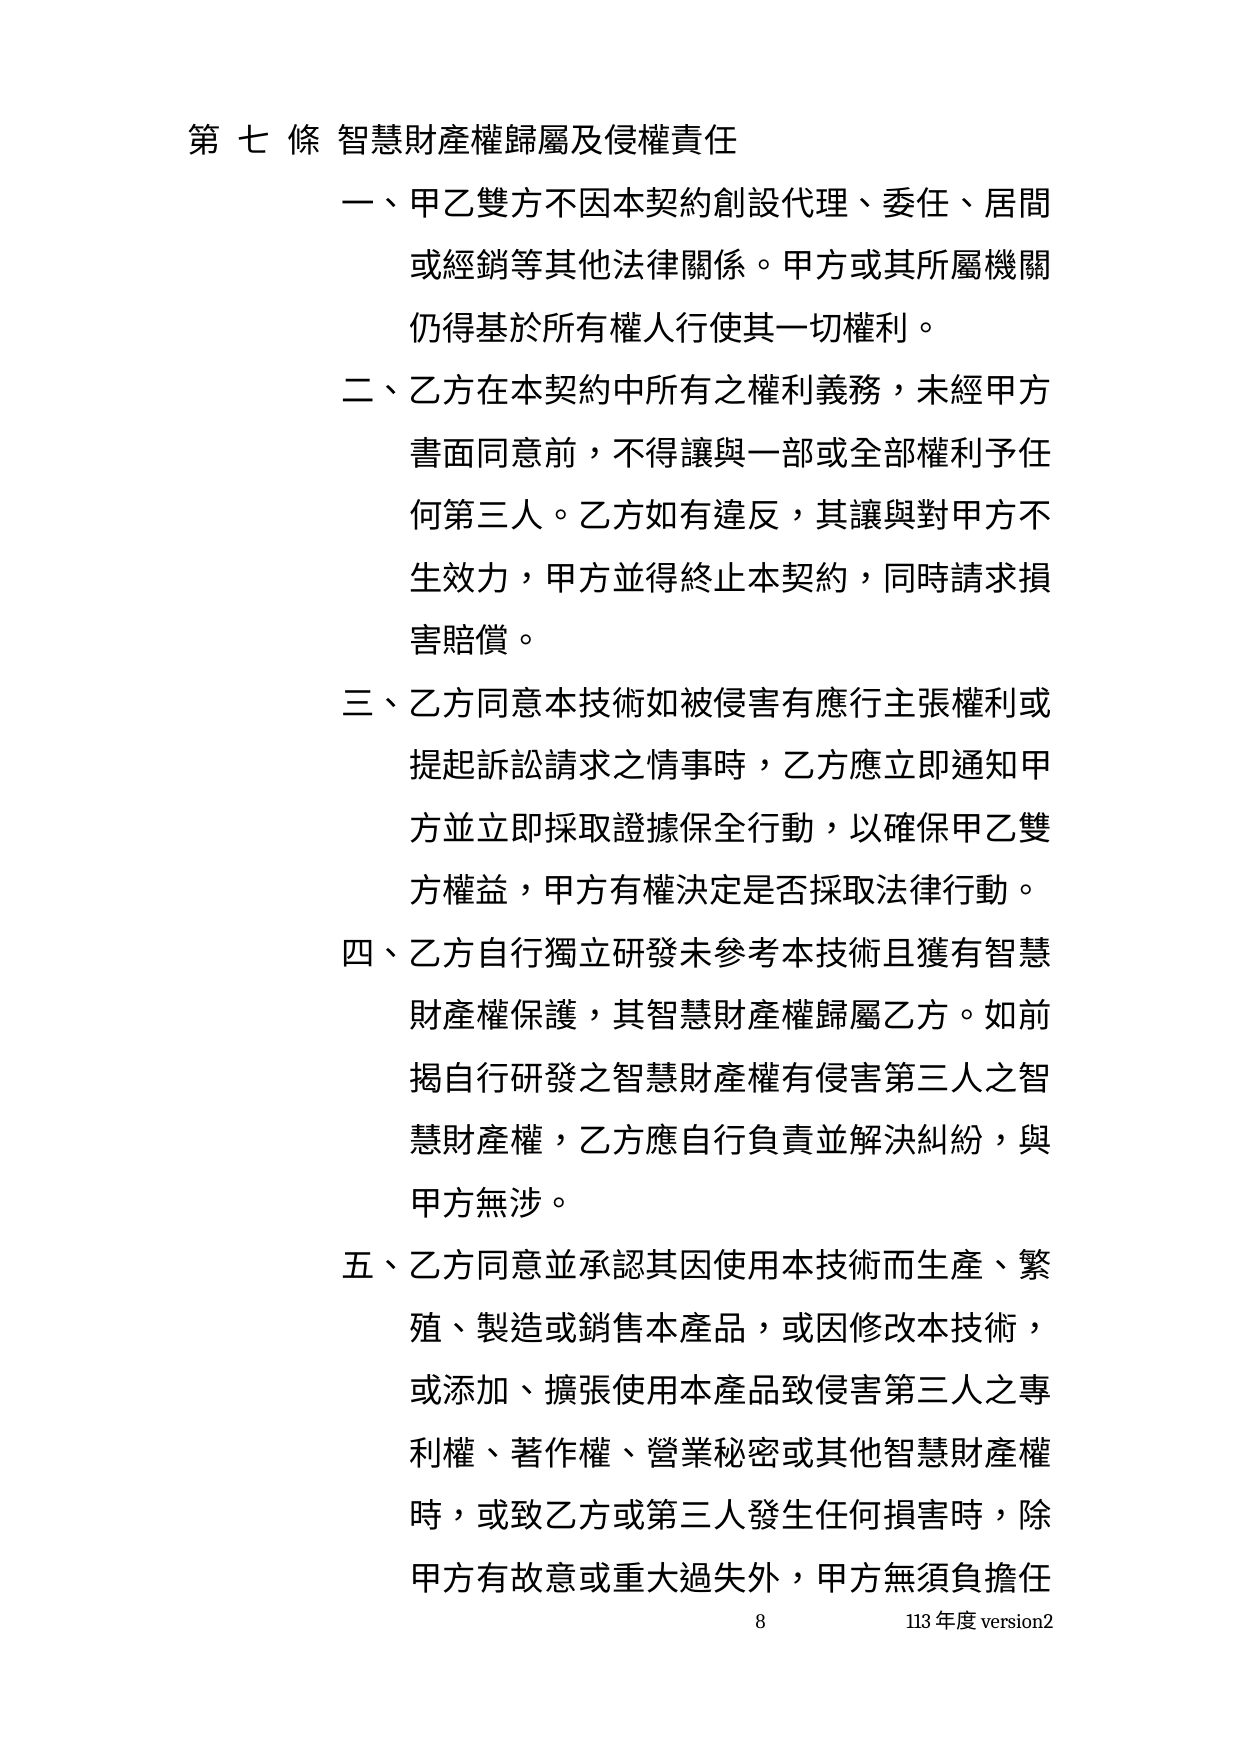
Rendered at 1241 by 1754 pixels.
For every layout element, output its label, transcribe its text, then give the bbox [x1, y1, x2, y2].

text 五、乙方同意並承認其因使用本技術而生產、繁殖、製造或銷售本產品，或因修改本技術，或添加、擴張使用本產品致侵害第三人之專利權、著作權、營業秘密或其他智慧財產權時，或致乙方或第三人發生任何損害時，除甲方有故意或重大過失外，甲方無須負擔任 [341, 1221, 1053, 1596]
text 第 七 條 智慧財產權歸屬及侵權責任 [187, 96, 1053, 159]
text 一、甲乙雙方不因本契約創設代理、委任、居間或經銷等其他法律關係。甲方或其所屬機關仍得基於所有權人行使其一切權利。 [341, 159, 1053, 346]
text 四、乙方自行獨立研發未參考本技術且獲有智慧財產權保護，其智慧財產權歸屬乙方。如前揭自行研發之智慧財產權有侵害第三人之智慧財產權，乙方應自行負責並解決糾紛，與甲方無涉。 [341, 909, 1053, 1221]
text 二、乙方在本契約中所有之權利義務，未經甲方書面同意前，不得讓與一部或全部權利予任何第三人。乙方如有違反，其讓與對甲方不生效力，甲方並得終止本契約，同時請求損害賠償。 [341, 346, 1053, 659]
text 三、乙方同意本技術如被侵害有應行主張權利或提起訴訟請求之情事時，乙方應立即通知甲方並立即採取證據保全行動，以確保甲乙雙方權益，甲方有權決定是否採取法律行動。 [341, 659, 1053, 909]
